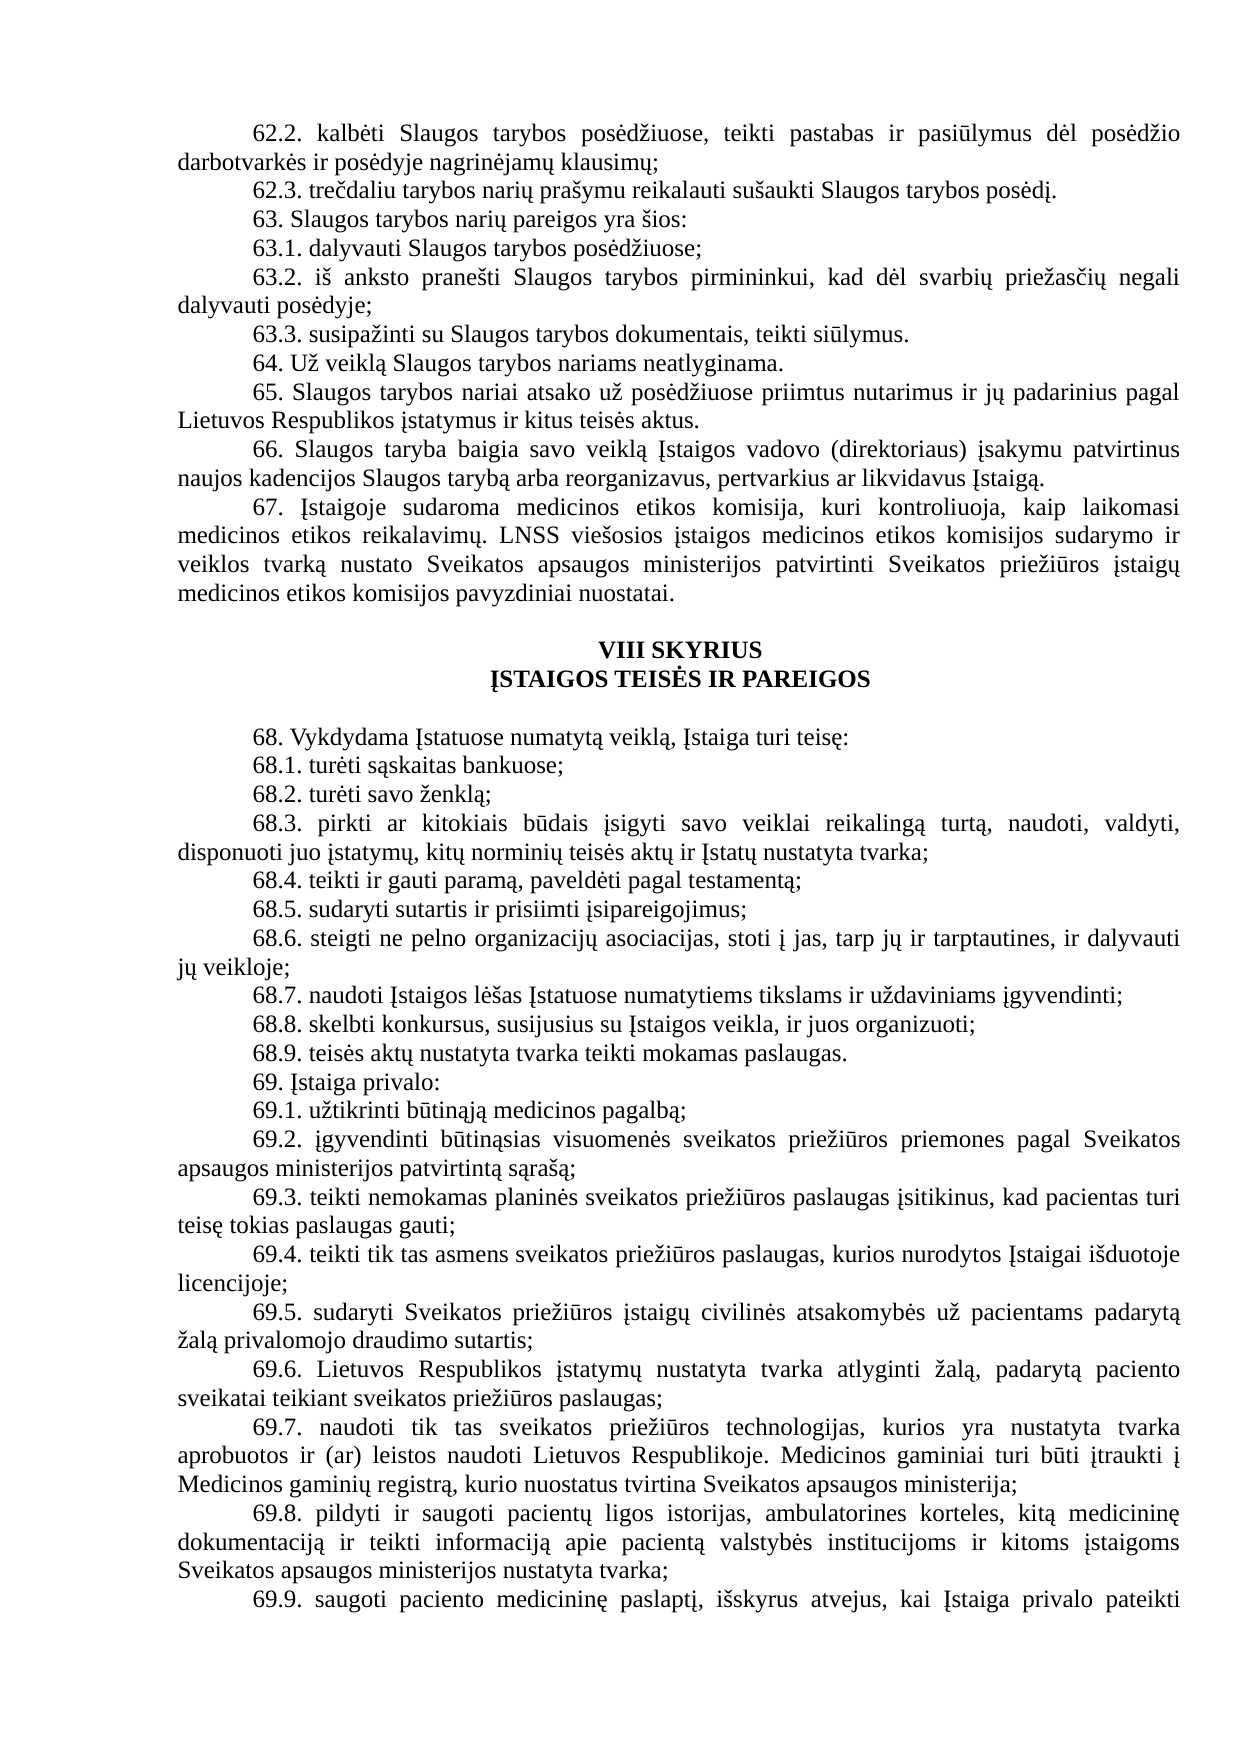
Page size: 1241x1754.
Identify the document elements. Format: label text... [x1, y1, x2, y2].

text 69.1. užtikrinti būtinąją medicinos pagalbą; [177, 1096, 1181, 1124]
text 62.2. kalbėti Slaugos tarybos posėdžiuose, teikti pastabas ir pasiūlymus dėl posėdžio darbotvarkės ir posėdyje nagrinėjamų klausimų; [177, 118, 1181, 176]
text 68.2. turėti savo ženklą; [177, 779, 1181, 808]
text 63.1. dalyvauti Slaugos tarybos posėdžiuose; [177, 233, 1181, 262]
text 69. Įstaiga privalo: [177, 1067, 1181, 1096]
text 67. Įstaigoje sudaroma medicinos etikos komisija, kuri kontroliuoja, kaip laikomasi medicinos etikos reikalavimų. LNSS viešosios įstaigos medicinos etikos komisijos sudarymo ir veiklos tvarką nustato Sveikatos apsaugos ministerijos patvirtinti Sveikatos priežiūros įstaigų medicinos etikos komisijos pavyzdiniai nuostatai. [177, 492, 1181, 607]
text 63. Slaugos tarybos narių pareigos yra šios: [177, 204, 1181, 233]
text ĮSTAIGOS TEISĖS IR PAREIGOS [177, 664, 1183, 693]
text 69.8. pildyti ir saugoti pacientų ligos istorijas, ambulatorines korteles, kitą medicininę dokumentaciją ir teikti informaciją apie pacientą valstybės institucijoms ir kitoms įstaigoms Sveikatos apsaugos ministerijos nustatyta tvarka; [177, 1498, 1181, 1584]
text 69.6. Lietuvos Respublikos įstatymų nustatyta tvarka atlyginti žalą, padarytą paciento sveikatai teikiant sveikatos priežiūros paslaugas; [177, 1354, 1181, 1412]
text 69.4. teikti tik tas asmens sveikatos priežiūros paslaugas, kurios nurodytos Įstaigai išduotoje licencijoje; [177, 1239, 1181, 1297]
text 68.5. sudaryti sutartis ir prisiimti įsipareigojimus; [177, 894, 1181, 923]
text 62.3. trečdaliu tarybos narių prašymu reikalauti sušaukti Slaugos tarybos posėdį. [177, 176, 1181, 204]
text 68.9. teisės aktų nustatyta tvarka teikti mokamas paslaugas. [177, 1038, 1181, 1067]
text 65. Slaugos tarybos nariai atsako už posėdžiuose priimtus nutarimus ir jų padarinius pagal Lietuvos Respublikos įstatymus ir kitus teisės aktus. [177, 377, 1181, 434]
text 68.3. pirkti ar kitokiais būdais įsigyti savo veiklai reikalingą turtą, naudoti, valdyti, disponuoti juo įstatymų, kitų norminių teisės aktų ir Įstatų nustatyta tvarka; [177, 808, 1181, 866]
text 69.5. sudaryti Sveikatos priežiūros įstaigų civilinės atsakomybės už pacientams padarytą žalą privalomojo draudimo sutartis; [177, 1297, 1181, 1354]
text 68.4. teikti ir gauti paramą, paveldėti pagal testamentą; [177, 866, 1181, 894]
text 66. Slaugos taryba baigia savo veiklą Įstaigos vadovo (direktoriaus) įsakymu patvirtinus naujos kadencijos Slaugos tarybą arba reorganizavus, pertvarkius ar likvidavus Įstaigą. [177, 434, 1181, 492]
text 69.2. įgyvendinti būtinąsias visuomenės sveikatos priežiūros priemones pagal Sveikatos apsaugos ministerijos patvirtintą sąrašą; [177, 1124, 1181, 1182]
text 68.6. steigti ne pelno organizacijų asociacijas, stoti į jas, tarp jų ir tarptautines, ir dalyvauti jų veikloje; [177, 923, 1181, 981]
text VIII SKYRIUS [177, 636, 1183, 664]
text 69.9. saugoti paciento medicininę paslaptį, išskyrus atvejus, kai Įstaiga privalo pateikti [177, 1584, 1181, 1613]
text 64. Už veiklą Slaugos tarybos nariams neatlyginama. [177, 348, 1181, 377]
text 68.1. turėti sąskaitas bankuose; [177, 751, 1181, 779]
text 63.3. susipažinti su Slaugos tarybos dokumentais, teikti siūlymus. [177, 319, 1181, 348]
text 68. Vykdydama Įstatuose numatytą veiklą, Įstaiga turi teisę: [177, 722, 1181, 751]
text 63.2. iš anksto pranešti Slaugos tarybos pirmininkui, kad dėl svarbių priežasčių negali dalyvauti posėdyje; [177, 262, 1181, 319]
text 68.8. skelbti konkursus, susijusius su Įstaigos veikla, ir juos organizuoti; [177, 1009, 1181, 1038]
text 69.7. naudoti tik tas sveikatos priežiūros technologijas, kurios yra nustatyta tvarka aprobuotos ir (ar) leistos naudoti Lietuvos Respublikoje. Medicinos gaminiai turi būti įtraukti į Medicinos gaminių registrą, kurio nuostatus tvirtina Sveikatos apsaugos ministerija; [177, 1412, 1181, 1498]
text 69.3. teikti nemokamas planinės sveikatos priežiūros paslaugas įsitikinus, kad pacientas turi teisę tokias paslaugas gauti; [177, 1182, 1181, 1239]
text 68.7. naudoti Įstaigos lėšas Įstatuose numatytiems tikslams ir uždaviniams įgyvendinti; [177, 981, 1181, 1009]
